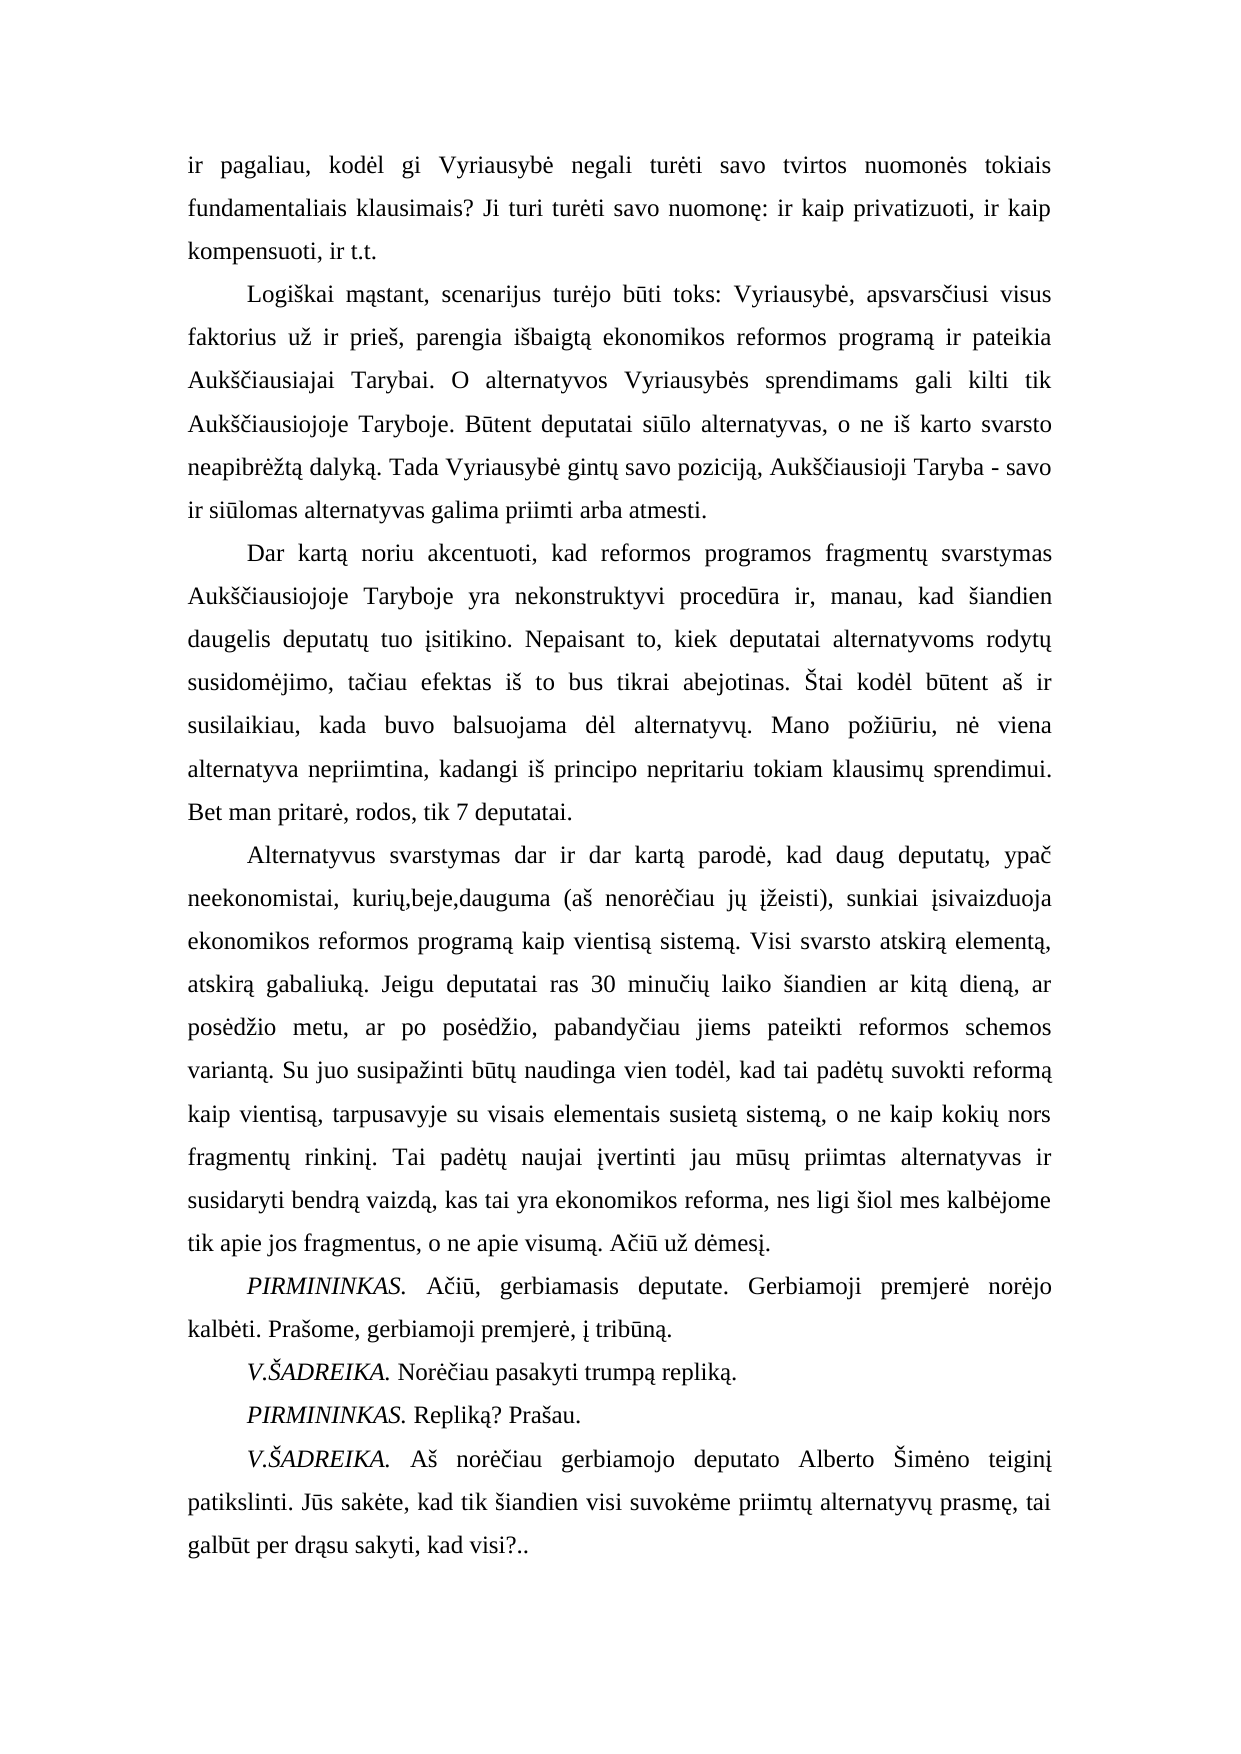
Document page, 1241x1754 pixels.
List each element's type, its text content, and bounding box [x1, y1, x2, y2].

text ir pagaliau, kodėl gi Vyriausybė negali turėti savo tvirtos nuomonės tokiais fundamentaliais klausimais? Ji turi turėti savo nuomonę: ir kaip privatizuoti, ir kaip kompensuoti, ir t.t. [187, 150, 1053, 265]
text Dar kartą noriu akcentuoti, kad reformos programos fragmentų svarstymas Aukščiausiojoje Taryboje yra nekonstruktyvi procedūra ir, manau, kad šiandien daugelis deputatų tuo įsitikino. Nepaisant to, kiek deputatai alternatyvoms rodytų susidomėjimo, tačiau efektas iš to bus tikrai abejotinas. Štai kodėl būtent aš ir susilaikiau, kada buvo balsuojama dėl alternatyvų. Mano požiūriu, nė viena alternatyva nepriimtina, kadangi iš principo nepritariu tokiam klausimų sprendimui. Bet man pritarė, rodos, tik 7 deputatai. [187, 538, 1053, 826]
text V.ŠADREIKA. Norėčiau pasakyti trumpą repliką. [187, 1357, 1053, 1386]
text Logiškai mąstant, scenarijus turėjo būti toks: Vyriausybė, apsvarsčiusi visus faktorius už ir prieš, parengia išbaigtą ekonomikos reformos programą ir pateikia Aukščiausiajai Tarybai. O alternatyvos Vyriausybės sprendimams gali kilti tik Aukščiausiojoje Taryboje. Būtent deputatai siūlo alternatyvas, o ne iš karto svarsto neapibrėžtą dalyką. Tada Vyriausybė gintų savo poziciją, Aukščiausioji Taryba - savo ir siūlomas alternatyvas galima priimti arba atmesti. [187, 279, 1053, 524]
text Alternatyvus svarstymas dar ir dar kartą parodė, kad daug deputatų, ypač neekonomistai, kurių,beje,dauguma (aš nenorėčiau jų įžeisti), sunkiai įsivaizduoja ekonomikos reformos programą kaip vientisą sistemą. Visi svarsto atskirą elementą, atskirą gabaliuką. Jeigu deputatai ras 30 minučių laiko šiandien ar kitą dieną, ar posėdžio metu, ar po posėdžio, pabandyčiau jiems pateikti reformos schemos variantą. Su juo susipažinti būtų naudinga vien todėl, kad tai padėtų suvokti reformą kaip vientisą, tarpusavyje su visais elementais susietą sistemą, o ne kaip kokių nors fragmentų rinkinį. Tai padėtų naujai įvertinti jau mūsų priimtas alternatyvas ir susidaryti bendrą vaizdą, kas tai yra ekonomikos reforma, nes ligi šiol mes kalbėjome tik apie jos fragmentus, o ne apie visumą. Ačiū už dėmesį. [187, 840, 1053, 1257]
text PIRMININKAS. Repliką? Prašau. [187, 1401, 1053, 1429]
text PIRMININKAS. Ačiū, gerbiamasis deputate. Gerbiamoji premjerė norėjo kalbėti. Prašome, gerbiamoji premjerė, į tribūną. [187, 1271, 1053, 1343]
text V.ŠADREIKA. Aš norėčiau gerbiamojo deputato Alberto Šimėno teiginį patikslinti. Jūs sakėte, kad tik šiandien visi suvokėme priimtų alternatyvų prasmę, tai galbūt per drąsu sakyti, kad visi?.. [187, 1444, 1053, 1559]
